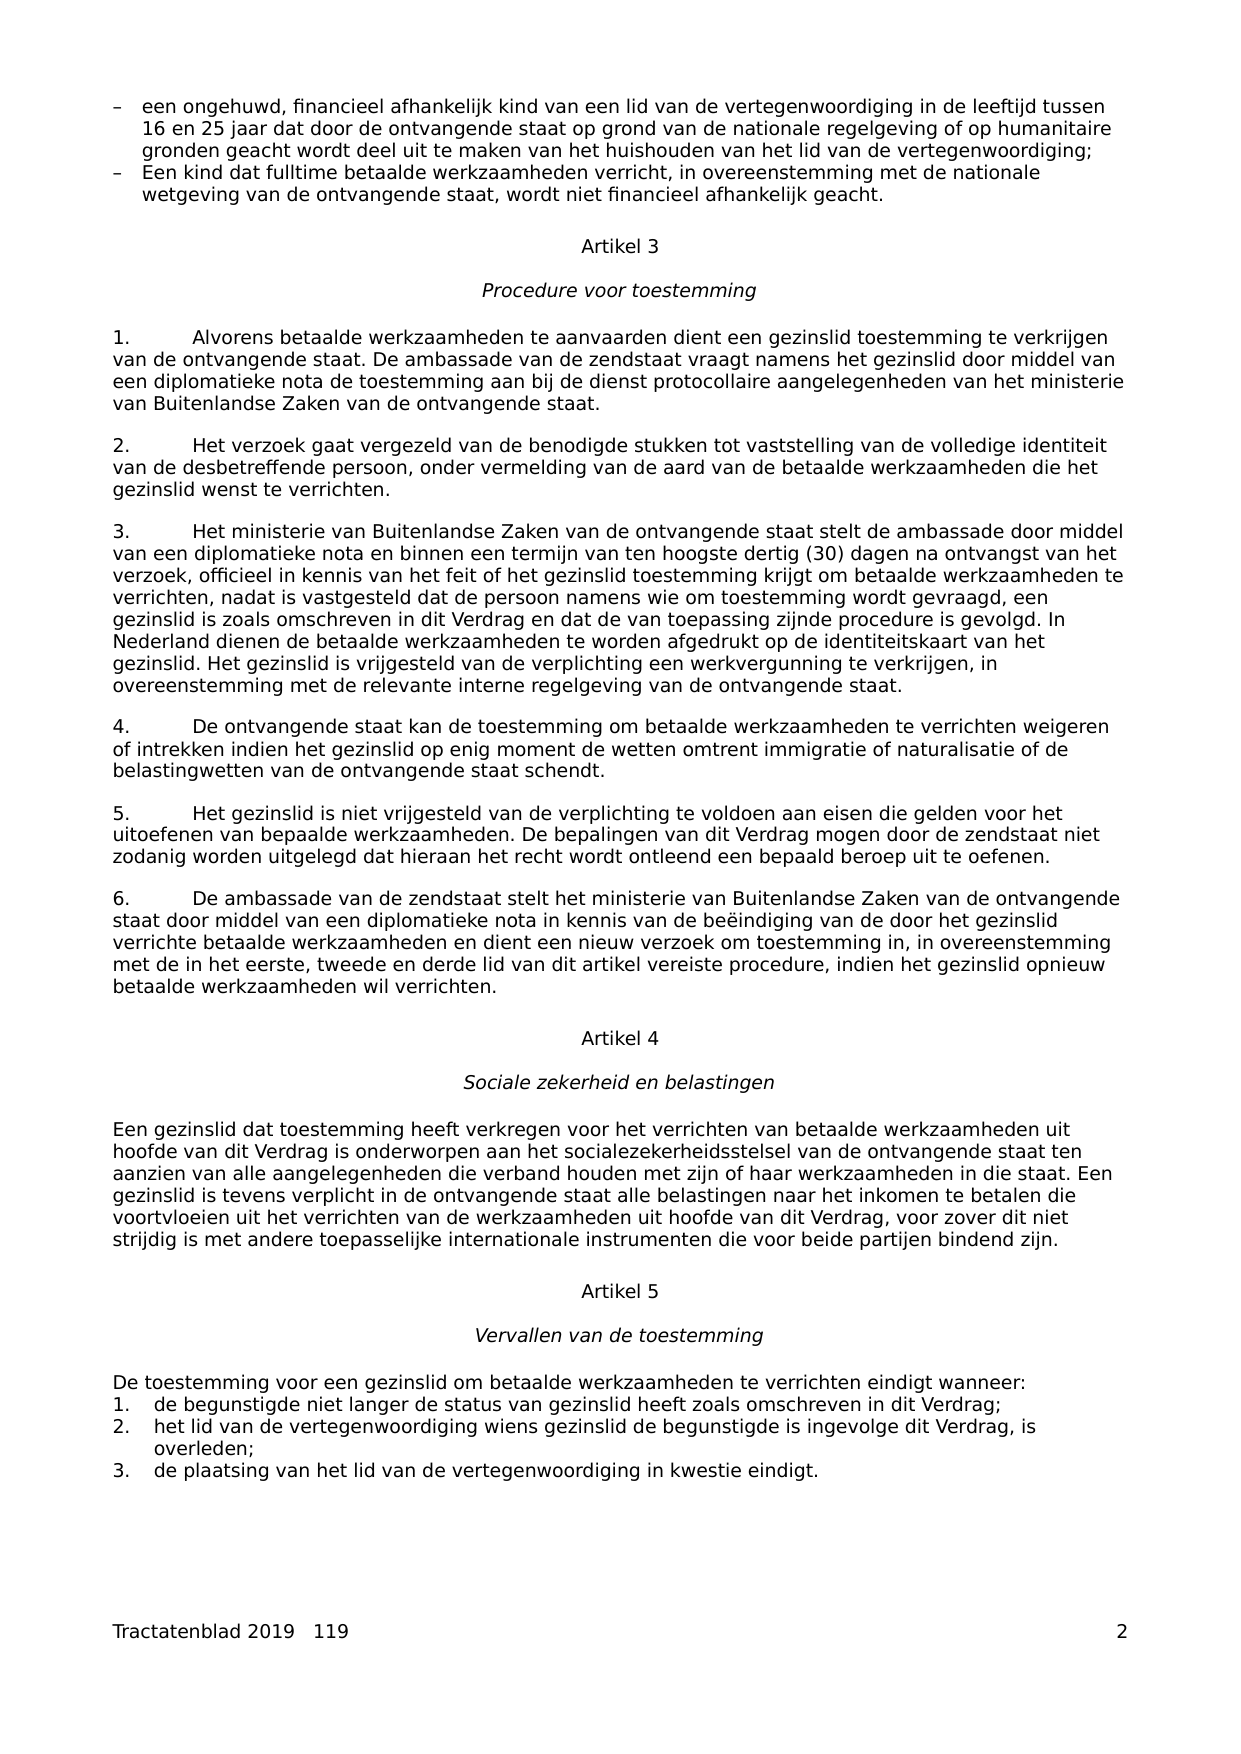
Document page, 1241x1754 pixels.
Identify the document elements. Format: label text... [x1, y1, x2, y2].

text – Een kind dat fulltime betaalde werkzaamheden verricht, in overeenstemming met de nationale wetgeving van de ontvangende staat, wordt niet financieel afhankelijk geacht. [112, 162, 1128, 206]
text 2. Het verzoek gaat vergezeld van de benodigde stukken tot vaststelling van de volledige identiteit van de desbetreffende persoon, onder vermelding van de aard van de betaalde werkzaamheden die het gezinslid wenst te verrichten. [112, 435, 1128, 501]
text 5. Het gezinslid is niet vrijgesteld van de verplichting te voldoen aan eisen die gelden voor het uitoefenen van bepaalde werkzaamheden. De bepalingen van dit Verdrag mogen door de zendstaat niet zodanig worden uitgelegd dat hieraan het recht wordt ontleend een bepaald beroep uit te oefenen. [112, 802, 1128, 868]
subtitle Artikel 5 Vervallen van de toestemming [112, 1281, 1128, 1347]
subtitle Artikel 3 Procedure voor toestemming [112, 236, 1128, 302]
text 2. het lid van de vertegenwoordiging wiens gezinslid de begunstigde is ingevolge dit Verdrag, is overleden; [112, 1416, 1128, 1460]
text 6. De ambassade van de zendstaat stelt het ministerie van Buitenlandse Zaken van de ontvangende staat door middel van een diplomatieke nota in kennis van de beëindiging van de door het gezinslid verrichte betaalde werkzaamheden en dient een nieuw verzoek om toestemming in, in overeenstemming met de in het eerste, tweede en derde lid van dit artikel vereiste procedure, indien het gezinslid opnieuw betaalde werkzaamheden wil verrichten. [112, 888, 1128, 998]
text Een gezinslid dat toestemming heeft verkregen voor het verrichten van betaalde werkzaamheden uit hoofde van dit Verdrag is onderworpen aan het socialezekerheidsstelsel van de ontvangende staat ten aanzien van alle aangelegenheden die verband houden met zijn of haar werkzaamheden in die staat. Een gezinslid is tevens verplicht in de ontvangende staat alle belastingen naar het inkomen te betalen die voortvloeien uit het verrichten van de werkzaamheden uit hoofde van dit Verdrag, voor zover dit niet strijdig is met andere toepasselijke internationale instrumenten die voor beide partijen bindend zijn. [112, 1119, 1128, 1251]
text De toestemming voor een gezinslid om betaalde werkzaamheden te verrichten eindigt wanneer: [112, 1372, 1128, 1394]
subtitle Artikel 4 Sociale zekerheid en belastingen [112, 1028, 1128, 1094]
text 1. de begunstigde niet langer de status van gezinslid heeft zoals omschreven in dit Verdrag; [112, 1394, 1128, 1416]
text 4. De ontvangende staat kan de toestemming om betaalde werkzaamheden te verrichten weigeren of intrekken indien het gezinslid op enig moment de wetten omtrent immigratie of naturalisatie of de belastingwetten van de ontvangende staat schendt. [112, 716, 1128, 782]
text 3. Het ministerie van Buitenlandse Zaken van de ontvangende staat stelt de ambassade door middel van een diplomatieke nota en binnen een termijn van ten hoogste dertig (30) dagen na ontvangst van het verzoek, officieel in kennis van het feit of het gezinslid toestemming krijgt om betaalde werkzaamheden te verrichten, nadat is vastgesteld dat de persoon namens wie om toestemming wordt gevraagd, een gezinslid is zoals omschreven in dit Verdrag en dat de van toepassing zijnde procedure is gevolgd. In Nederland dienen de betaalde werkzaamheden te worden afgedrukt op de identiteitskaart van het gezinslid. Het gezinslid is vrijgesteld van de verplichting een werkvergunning te verkrijgen, in overeenstemming met de relevante interne regelgeving van de ontvangende staat. [112, 521, 1128, 696]
text – een ongehuwd, financieel afhankelijk kind van een lid van de vertegenwoordiging in de leeftijd tussen 16 en 25 jaar dat door de ontvangende staat op grond van de nationale regelgeving of op humanitaire gronden geacht wordt deel uit te maken van het huishouden van het lid van de vertegenwoordiging; [112, 96, 1128, 162]
text 3. de plaatsing van het lid van de vertegenwoordiging in kwestie eindigt. [112, 1460, 1128, 1482]
text 1. Alvorens betaalde werkzaamheden te aanvaarden dient een gezinslid toestemming te verkrijgen van de ontvangende staat. De ambassade van de zendstaat vraagt namens het gezinslid door middel van een diplomatieke nota de toestemming aan bij de dienst protocollaire aangelegenheden van het ministerie van Buitenlandse Zaken van de ontvangende staat. [112, 327, 1128, 415]
